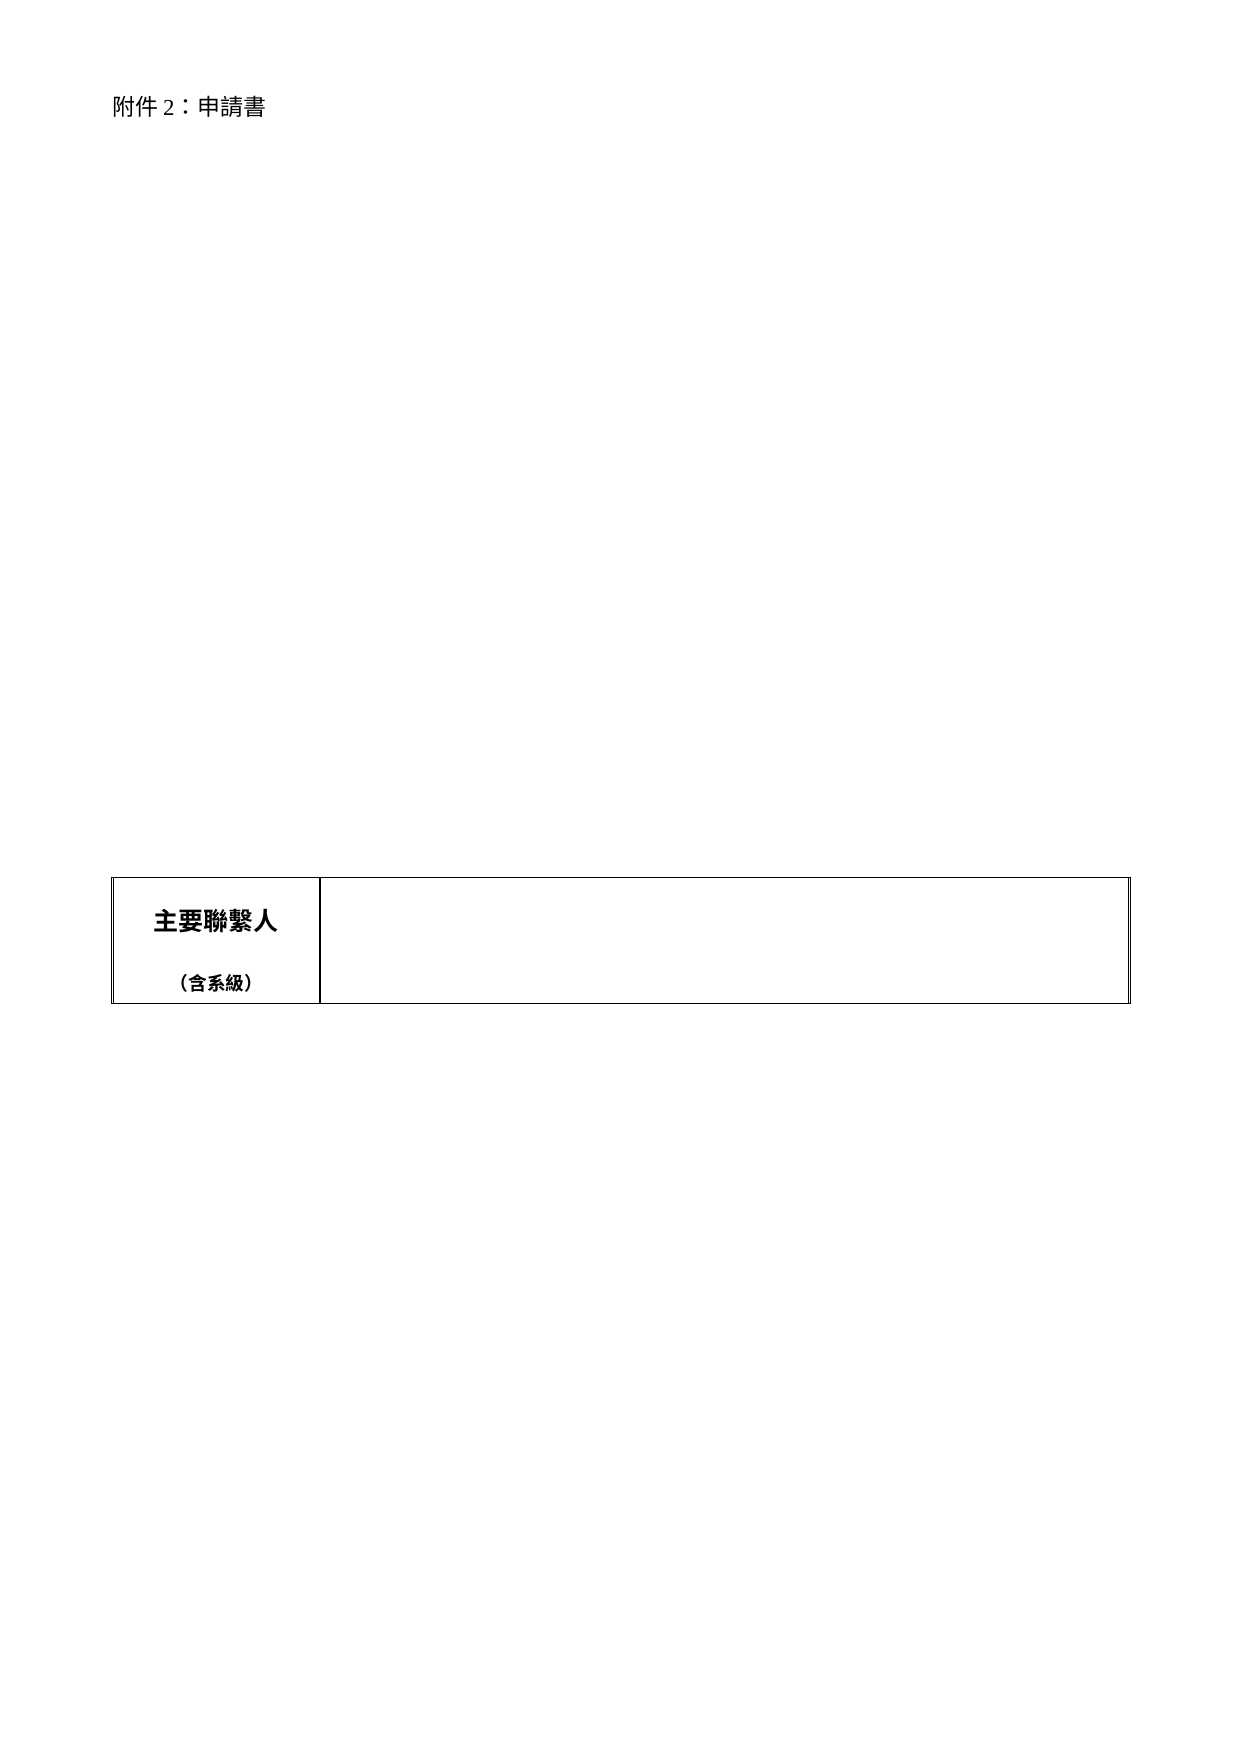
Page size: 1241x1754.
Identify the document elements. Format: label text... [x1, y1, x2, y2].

table_cell [321, 878, 1128, 1003]
table_cell 主要聯繫人 （含系級） [114, 878, 319, 1003]
